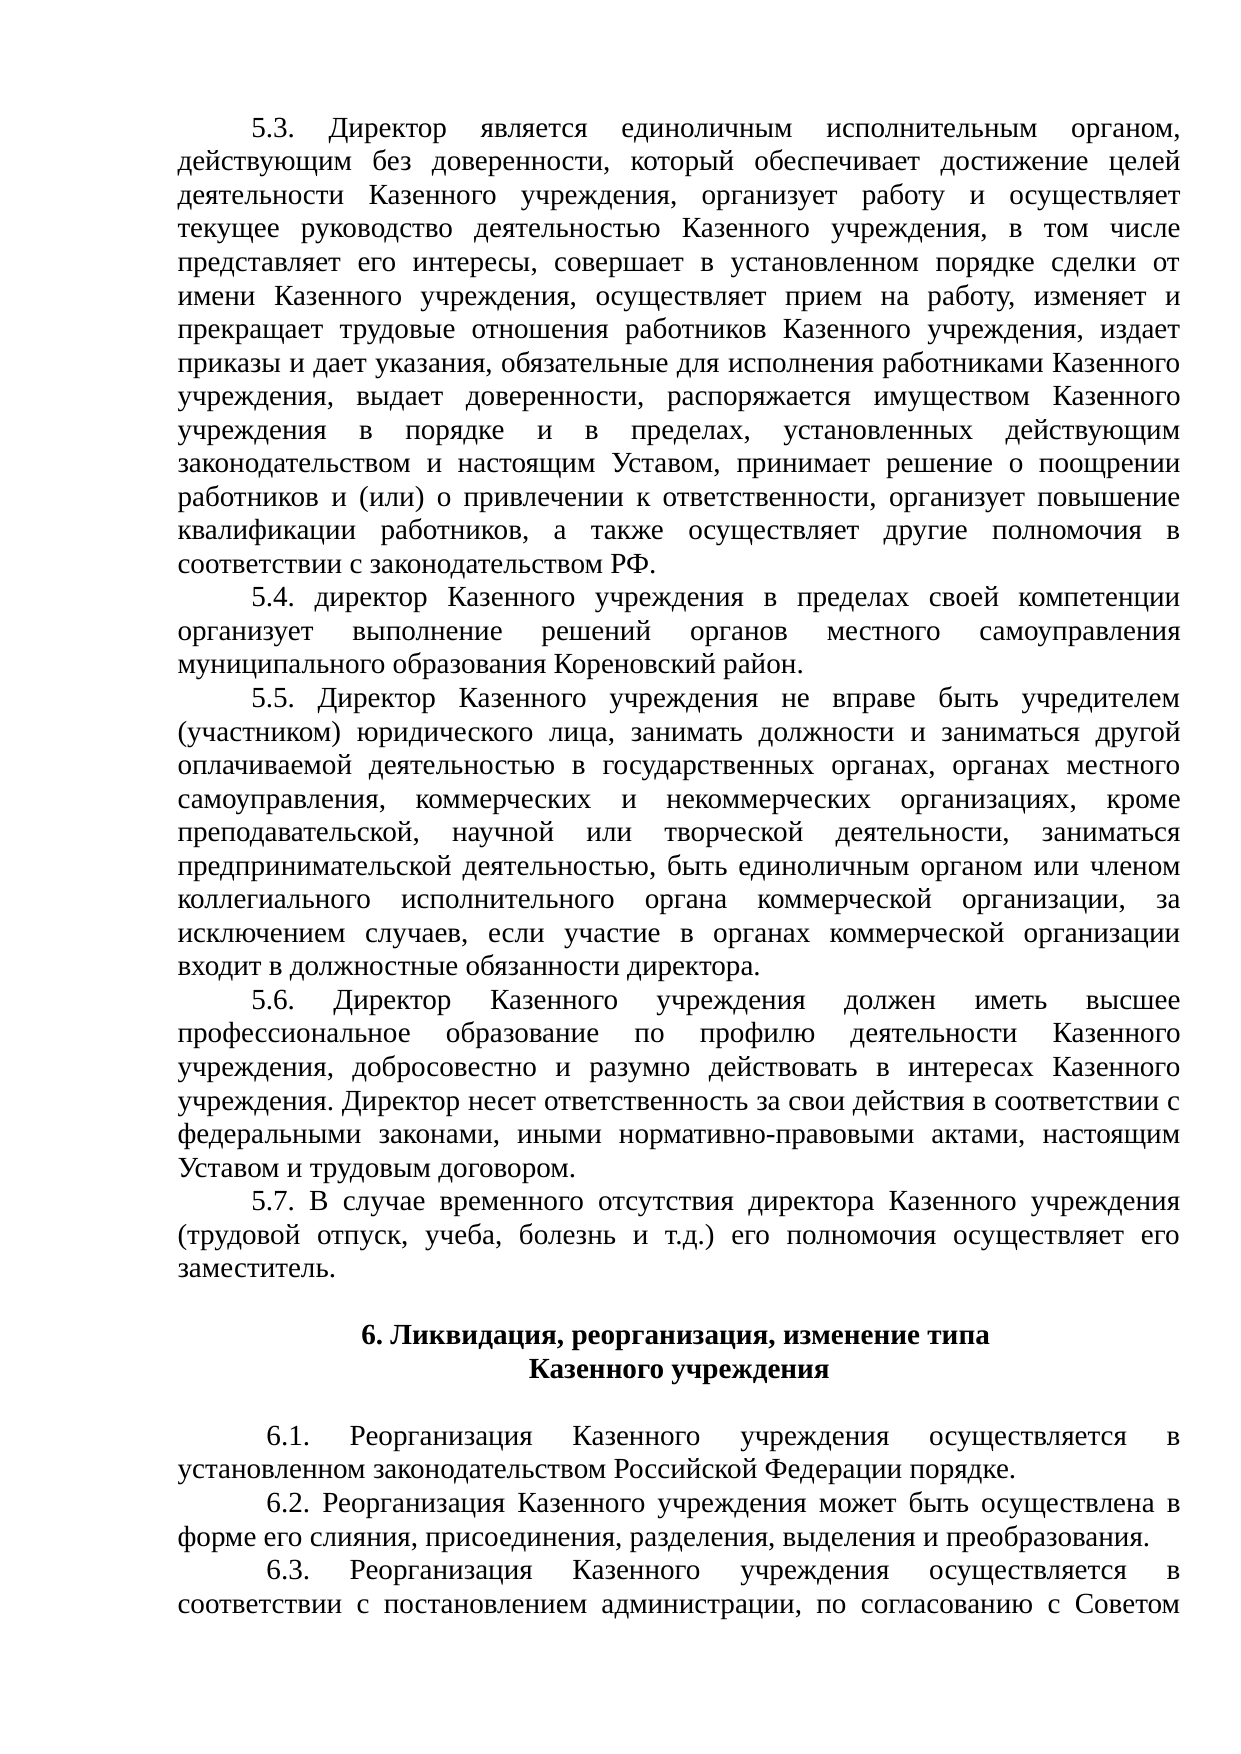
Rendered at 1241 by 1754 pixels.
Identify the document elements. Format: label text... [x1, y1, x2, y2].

text 5.7. В случае временного отсутствия директора Казенного учреждения (трудовой отпуск, учеба, болезнь и т.д.) его полномочия осуществляет его заместитель. [177, 1183, 1181, 1284]
text 6.3. Реорганизация Казенного учреждения осуществляется в соответствии с постановлением администрации, по согласованию с Советом [177, 1552, 1181, 1619]
text 6. Ликвидация, реорганизация, изменение типа [177, 1317, 1181, 1351]
text 6.1. Реорганизация Казенного учреждения осуществляется в установленном законодательством Российской Федерации порядке. [177, 1418, 1181, 1485]
text Казенного учреждения [177, 1351, 1181, 1384]
text 5.4. директор Казенного учреждения в пределах своей компетенции организует выполнение решений органов местного самоуправления муниципального образования Кореновский район. [177, 579, 1181, 680]
text 5.3. Директор является единоличным исполнительным органом, действующим без доверенности, который обеспечивает достижение целей деятельности Казенного учреждения, организует работу и осуществляет текущее руководство деятельностью Казенного учреждения, в том числе представляет его интересы, совершает в установленном порядке сделки от имени Казенного учреждения, осуществляет прием на работу, изменяет и прекращает трудовые отношения работников Казенного учреждения, издает приказы и дает указания, обязательные для исполнения работниками Казенного учреждения, выдает доверенности, распоряжается имуществом Казенного учреждения в порядке и в пределах, установленных действующим законодательством и настоящим Уставом, принимает решение о поощрении работников и (или) о привлечении к ответственности, организует повышение квалификации работников, а также осуществляет другие полномочия в соответствии с законодательством РФ. [177, 110, 1181, 579]
text 6.2. Реорганизация Казенного учреждения может быть осуществлена в форме его слияния, присоединения, разделения, выделения и преобразования. [177, 1485, 1181, 1552]
text 5.6. Директор Казенного учреждения должен иметь высшее профессиональное образование по профилю деятельности Казенного учреждения, добросовестно и разумно действовать в интересах Казенного учреждения. Директор несет ответственность за свои действия в соответствии с федеральными законами, иными нормативно-правовыми актами, настоящим Уставом и трудовым договором. [177, 982, 1181, 1183]
text 5.5. Директор Казенного учреждения не вправе быть учредителем (участником) юридического лица, занимать должности и заниматься другой оплачиваемой деятельностью в государственных органах, органах местного самоуправления, коммерческих и некоммерческих организациях, кроме преподавательской, научной или творческой деятельности, заниматься предпринимательской деятельностью, быть единоличным органом или членом коллегиального исполнительного органа коммерческой организации, за исключением случаев, если участие в органах коммерческой организации входит в должностные обязанности директора. [177, 680, 1181, 982]
